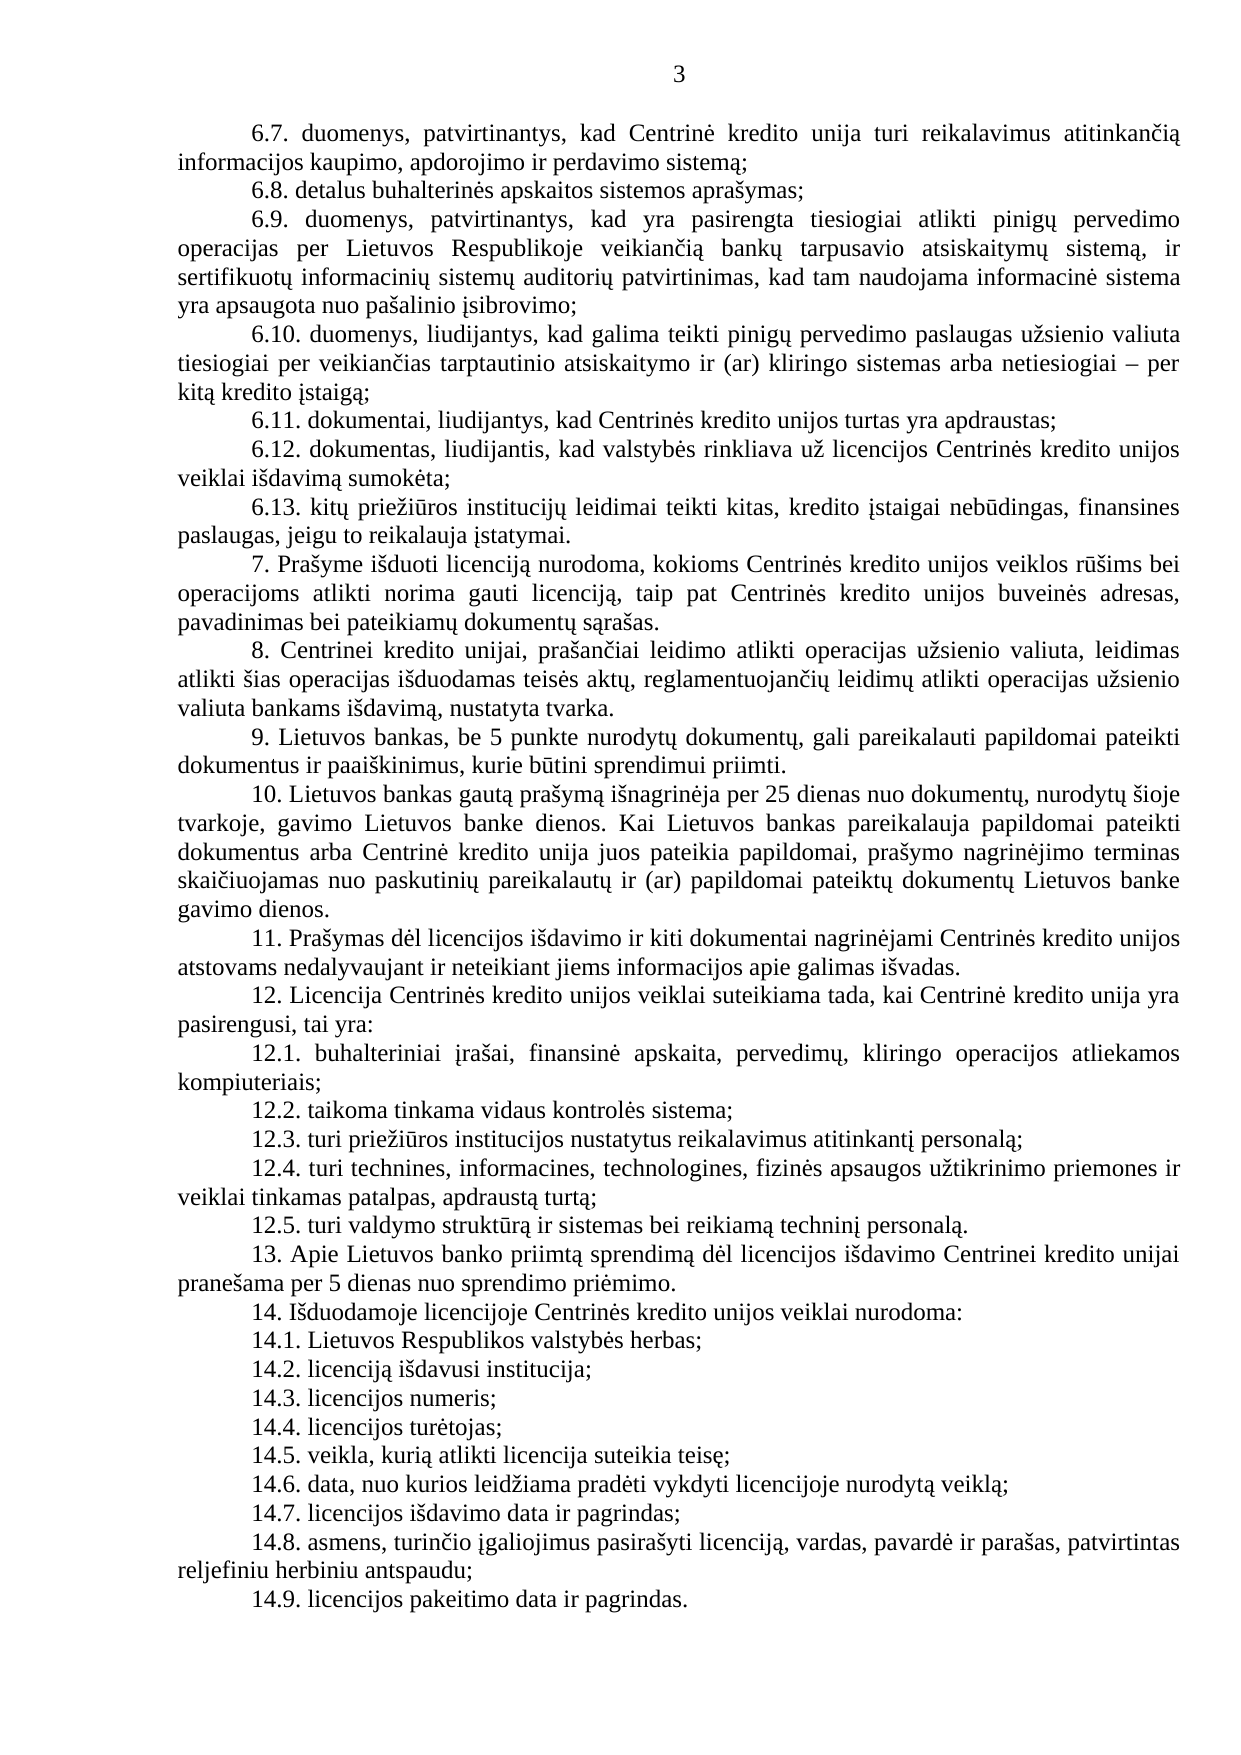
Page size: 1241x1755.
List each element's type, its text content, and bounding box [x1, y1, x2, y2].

text 10. Lietuvos bankas gautą prašymą išnagrinėja per 25 dienas nuo dokumentų, nurodytų šioje tvarkoje, gavimo Lietuvos banke dienos. Kai Lietuvos bankas pareikalauja papildomai pateikti dokumentus arba Centrinė kredito unija juos pateikia papildomai, prašymo nagrinėjimo terminas skaičiuojamas nuo paskutinių pareikalautų ir (ar) papildomai pateiktų dokumentų Lietuvos banke gavimo dienos. [177, 779, 1181, 923]
text 6.7. duomenys, patvirtinantys, kad Centrinė kredito unija turi reikalavimus atitinkančią informacijos kaupimo, apdorojimo ir perdavimo sistemą; [177, 118, 1181, 176]
text 12. Licencija Centrinės kredito unijos veiklai suteikiama tada, kai Centrinė kredito unija yra pasirengusi, tai yra: [177, 981, 1181, 1038]
text 14.6. data, nuo kurios leidžiama pradėti vykdyti licencijoje nurodytą veiklą; [177, 1469, 1181, 1498]
text 6.12. dokumentas, liudijantis, kad valstybės rinkliava už licencijos Centrinės kredito unijos veiklai išdavimą sumokėta; [177, 434, 1181, 492]
text 6.9. duomenys, patvirtinantys, kad yra pasirengta tiesiogiai atlikti pinigų pervedimo operacijas per Lietuvos Respublikoje veikiančią bankų tarpusavio atsiskaitymų sistemą, ir sertifikuotų informacinių sistemų auditorių patvirtinimas, kad tam naudojama informacinė sistema yra apsaugota nuo pašalinio įsibrovimo; [177, 204, 1181, 319]
text 9. Lietuvos bankas, be 5 punkte nurodytų dokumentų, gali pareikalauti papildomai pateikti dokumentus ir paaiškinimus, kurie būtini sprendimui priimti. [177, 722, 1181, 779]
text 12.1. buhalteriniai įrašai, finansinė apskaita, pervedimų, kliringo operacijos atliekamos kompiuteriais; [177, 1038, 1181, 1096]
text 14.8. asmens, turinčio įgaliojimus pasirašyti licenciją, vardas, pavardė ir parašas, patvirtintas reljefiniu herbiniu antspaudu; [177, 1527, 1181, 1584]
text 12.5. turi valdymo struktūrą ir sistemas bei reikiamą techninį personalą. [177, 1211, 1181, 1239]
text 7. Prašyme išduoti licenciją nurodoma, kokioms Centrinės kredito unijos veiklos rūšims bei operacijoms atlikti norima gauti licenciją, taip pat Centrinės kredito unijos buveinės adresas, pavadinimas bei pateikiamų dokumentų sąrašas. [177, 549, 1181, 636]
text 14. Išduodamoje licencijoje Centrinės kredito unijos veiklai nurodoma: [177, 1297, 1181, 1326]
text 14.5. veikla, kurią atlikti licencija suteikia teisę; [177, 1441, 1181, 1469]
text 14.1. Lietuvos Respublikos valstybės herbas; [177, 1326, 1181, 1354]
text 11. Prašymas dėl licencijos išdavimo ir kiti dokumentai nagrinėjami Centrinės kredito unijos atstovams nedalyvaujant ir neteikiant jiems informacijos apie galimas išvadas. [177, 923, 1181, 981]
text 12.3. turi priežiūros institucijos nustatytus reikalavimus atitinkantį personalą; [177, 1124, 1181, 1153]
text 8. Centrinei kredito unijai, prašančiai leidimo atlikti operacijas užsienio valiuta, leidimas atlikti šias operacijas išduodamas teisės aktų, reglamentuojančių leidimų atlikti operacijas užsienio valiuta bankams išdavimą, nustatyta tvarka. [177, 636, 1181, 722]
text 14.2. licenciją išdavusi institucija; [177, 1354, 1181, 1383]
text 6.13. kitų priežiūros institucijų leidimai teikti kitas, kredito įstaigai nebūdingas, finansines paslaugas, jeigu to reikalauja įstatymai. [177, 492, 1181, 549]
text 14.7. licencijos išdavimo data ir pagrindas; [177, 1498, 1181, 1527]
text 12.2. taikoma tinkama vidaus kontrolės sistema; [177, 1096, 1181, 1124]
text 14.3. licencijos numeris; [177, 1383, 1181, 1412]
text 6.11. dokumentai, liudijantys, kad Centrinės kredito unijos turtas yra apdraustas; [177, 406, 1181, 434]
text 14.9. licencijos pakeitimo data ir pagrindas. [177, 1584, 1181, 1613]
text 6.8. detalus buhalterinės apskaitos sistemos aprašymas; [177, 176, 1181, 204]
text 14.4. licencijos turėtojas; [177, 1412, 1181, 1441]
text 6.10. duomenys, liudijantys, kad galima teikti pinigų pervedimo paslaugas užsienio valiuta tiesiogiai per veikiančias tarptautinio atsiskaitymo ir (ar) kliringo sistemas arba netiesiogiai – per kitą kredito įstaigą; [177, 319, 1181, 406]
text 13. Apie Lietuvos banko priimtą sprendimą dėl licencijos išdavimo Centrinei kredito unijai pranešama per 5 dienas nuo sprendimo priėmimo. [177, 1239, 1181, 1297]
text 12.4. turi technines, informacines, technologines, fizinės apsaugos užtikrinimo priemones ir veiklai tinkamas patalpas, apdraustą turtą; [177, 1153, 1181, 1211]
